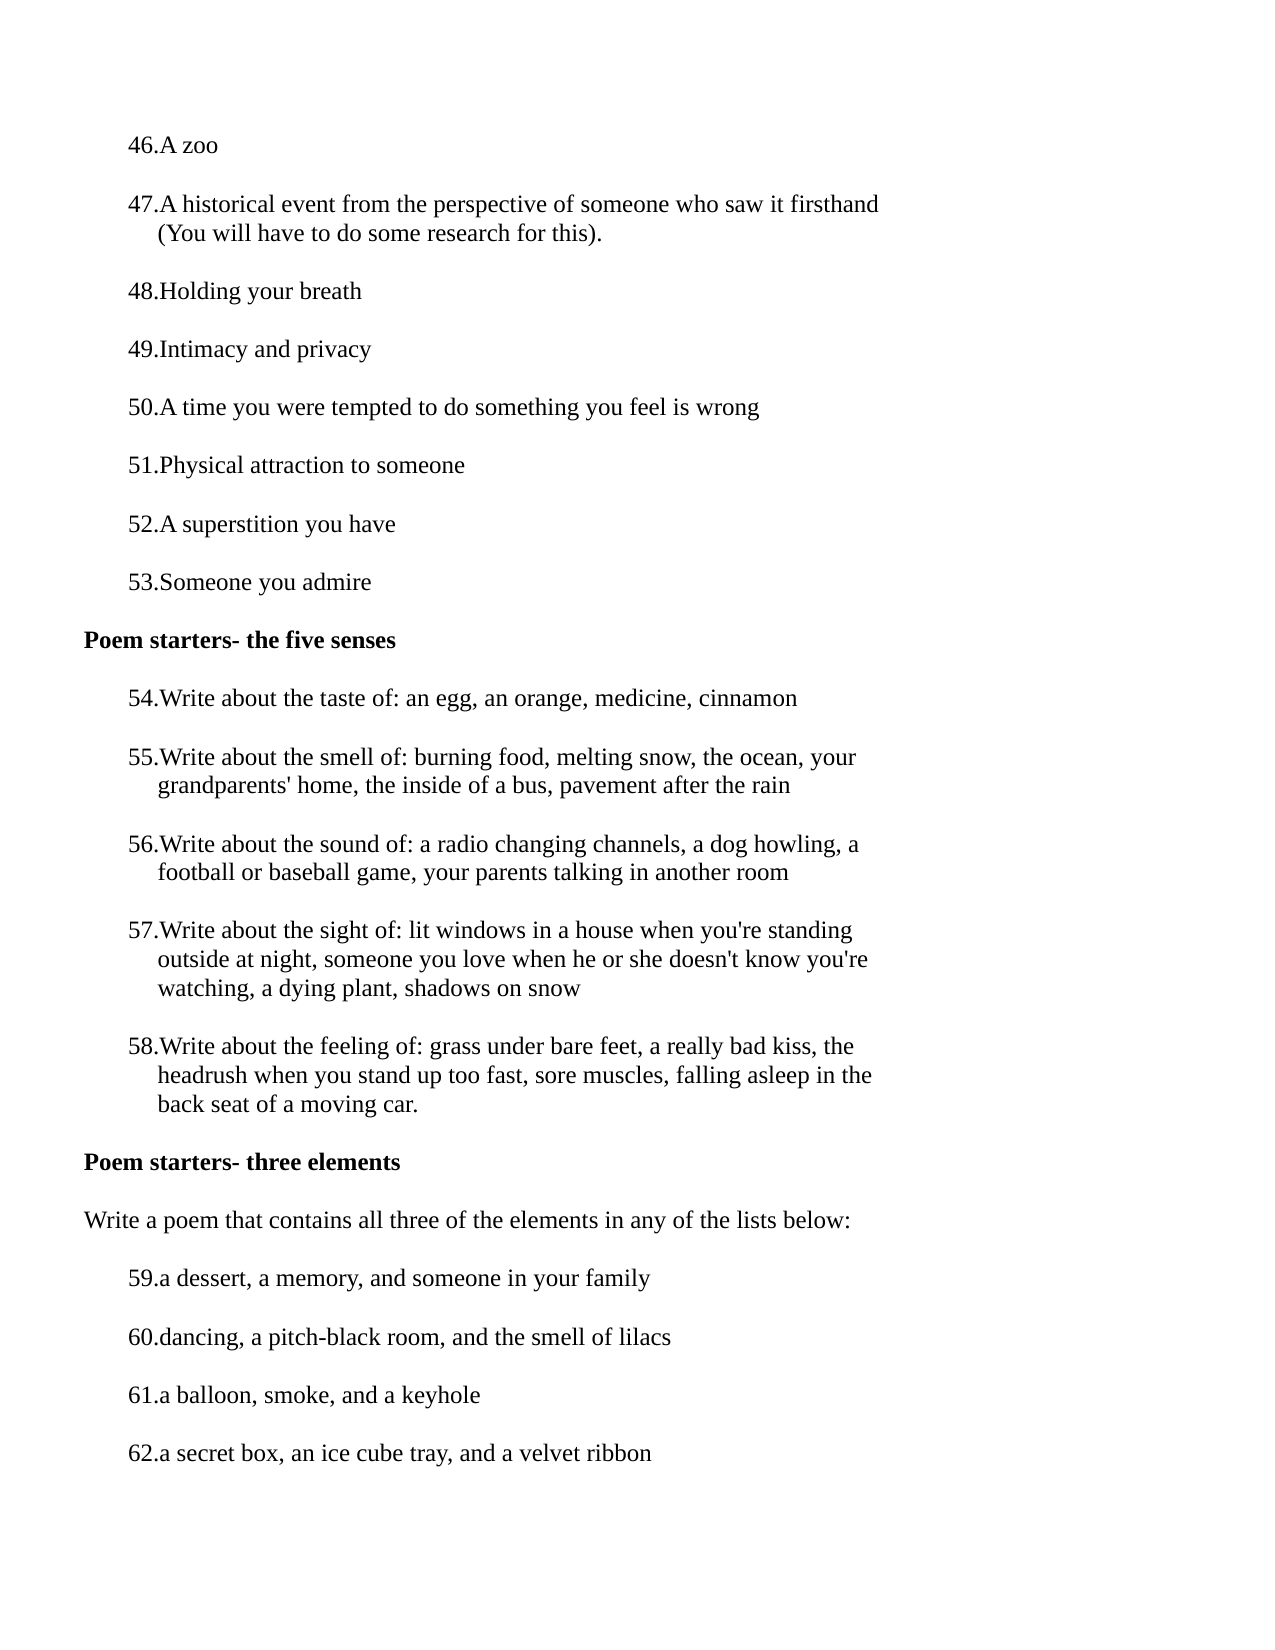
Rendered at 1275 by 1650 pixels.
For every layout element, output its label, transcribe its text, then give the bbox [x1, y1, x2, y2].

table_header [931, 118, 1204, 1509]
table_header Poetry ideas - Write a poem about: Night-time A particular color Being underwater A person whose life you're curious about Your mother's perfume Falling asleep or waking up Growing older The feeling of getting lost in a book How to know if you're in love A bad dream A ghost Your city, town, or neighborhood An important life choice you've made Spring, summer, fall, or winter Something most people see as ugly but which you see as beautiful Jealousy Becoming a parent An event that changed you A place you visited -- how you imagined it beforehand, and what it was actually like The ocean Forgetting The speed of light A voodoo doll Reflections on a window A newspaper headline Your greatest fear Your grandmother's hands A particular toy you had as a child Being invisible A time you felt homesick Having an affair, or discovering your partner is having one Birthdays A favorite food and a specific memory of eating it An imaginary city Driving with the radio on Life in an aquarium Dancing Walking with your eyes closed What a computer might daydream about Time travel Brothers or sisters Your job, or a job you've had Weddings Leaving home Camping A zoo A historical event from the perspective of someone who saw it firsthand (You will have to do some research for this). Holding your breath Intimacy and privacy A time you were tempted to do something you feel is wrong Physical attraction to someone A superstition you have Someone you admire Poem starters- the five senses Write about the taste of: an egg, an orange, medicine, cinnamon Write about the smell of: burning food, melting snow, the ocean, your grandparents' home, the inside of a bus, pavement after the rain Write about the sound of: a radio changing channels, a dog howling, a football or baseball game, your parents talking in another room Write about the sight of: lit windows in a house when you're standing outside at night, someone you love when he or she doesn't know you're watching, a dying plant, shadows on snow Write about the feeling of: grass under bare feet, a really bad kiss, the headrush when you stand up too fast, sore muscles, falling asleep in the back seat of a moving car. Poem starters- three elements Write a poem that contains all three of the elements in any of the lists below: a dessert, a memory, and someone in your family dancing, a pitch-black room, and the smell of lilacs a balloon, smoke, and a keyhole a secret box, an ice cube tray, and a velvet ribbon a betrayal, soap, and a plane ticket [71, 118, 931, 1509]
